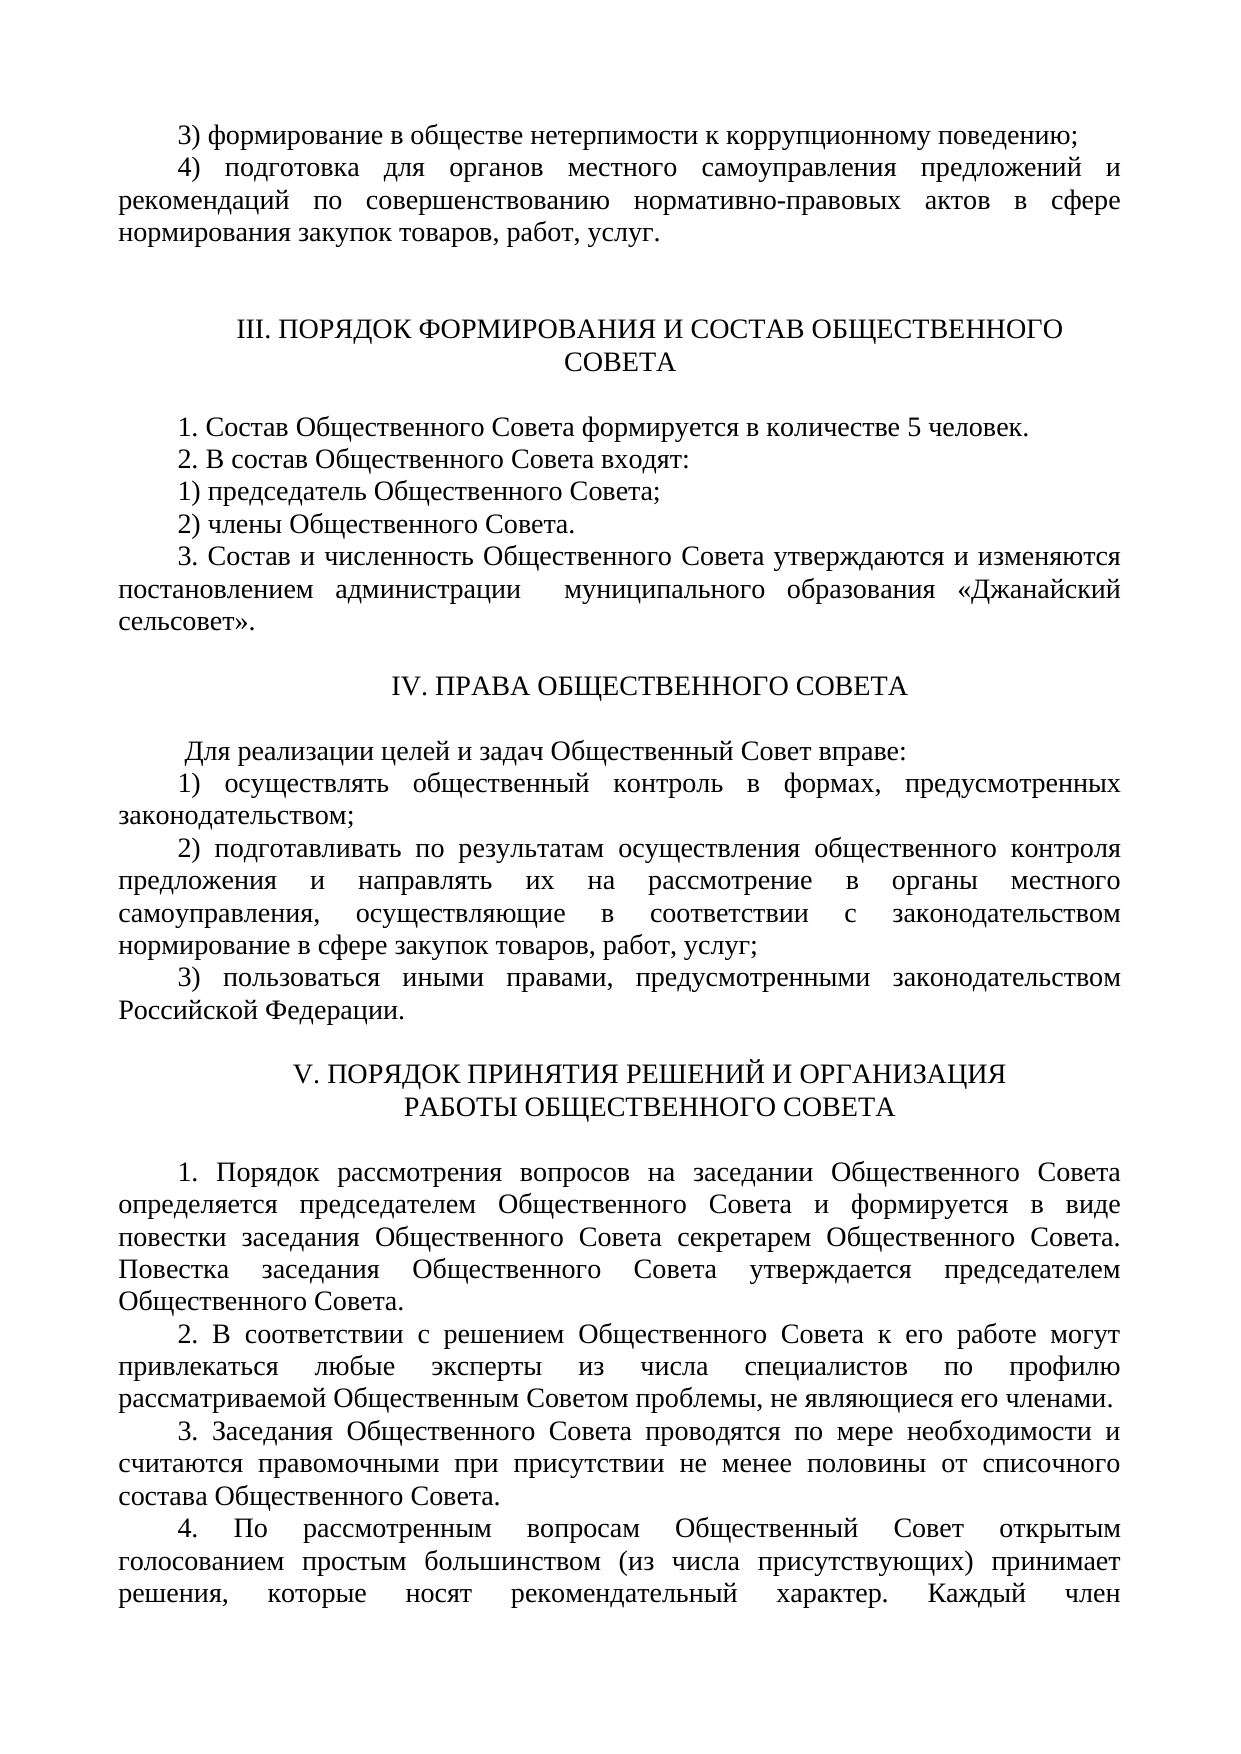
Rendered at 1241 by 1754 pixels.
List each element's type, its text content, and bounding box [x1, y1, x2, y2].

text 2. В состав Общественного Совета входят: [118, 442, 1122, 474]
text 4) подготовка для органов местного самоуправления предложений и рекомендаций по совершенствованию нормативно-правовых актов в сфере нормирования закупок товаров, работ, услуг. [118, 151, 1122, 248]
text Для реализации целей и задач Общественный Совет вправе: [118, 734, 1122, 766]
text 4. По рассмотренным вопросам Общественный Совет открытым голосованием простым большинством (из числа присутствующих) принимает решения, которые носят рекомендательный характер. Каждый член [118, 1511, 1122, 1608]
text V. ПОРЯДОК ПРИНЯТИЯ РЕШЕНИЙ И ОРГАНИЗАЦИЯ [118, 1058, 1122, 1090]
text IV. ПРАВА ОБЩЕСТВЕННОГО СОВЕТА [118, 669, 1122, 701]
text 1) осуществлять общественный контроль в формах, предусмотренных законодательством; [118, 766, 1122, 831]
text 2. В соответствии с решением Общественного Совета к его работе могут привлекаться любые эксперты из числа специалистов по профилю рассматриваемой Общественным Советом проблемы, не являющиеся его членами. [118, 1317, 1122, 1414]
text 1) председатель Общественного Совета; [118, 474, 1122, 507]
text 2) члены Общественного Совета. [118, 507, 1122, 539]
text РАБОТЫ ОБЩЕСТВЕННОГО СОВЕТА [118, 1090, 1122, 1122]
text 1. Состав Общественного Совета формируется в количестве 5 человек. [118, 410, 1122, 442]
text 3) пользоваться иными правами, предусмотренными законодательством Российской Федерации. [118, 960, 1122, 1025]
text 2) подготавливать по результатам осуществления общественного контроля предложения и направлять их на рассмотрение в органы местного самоуправления, осуществляющие в соответствии с законодательством нормирование в сфере закупок товаров, работ, услуг; [118, 831, 1122, 960]
text 1. Порядок рассмотрения вопросов на заседании Общественного Совета определяется председателем Общественного Совета и формируется в виде повестки заседания Общественного Совета секретарем Общественного Совета. Повестка заседания Общественного Совета утверждается председателем Общественного Совета. [118, 1155, 1122, 1317]
text 3. Состав и численность Общественного Совета утверждаются и изменяются постановлением администрации муниципального образования «Джанайский сельсовет». [118, 539, 1122, 636]
text 3. Заседания Общественного Совета проводятся по мере необходимости и считаются правомочными при присутствии не менее половины от списочного состава Общественного Совета. [118, 1414, 1122, 1511]
text III. ПОРЯДОК ФОРМИРОВАНИЯ И СОСТАВ ОБЩЕСТВЕННОГО СОВЕТА [118, 312, 1122, 377]
text 3) формирование в обществе нетерпимости к коррупционному поведению; [118, 118, 1122, 151]
